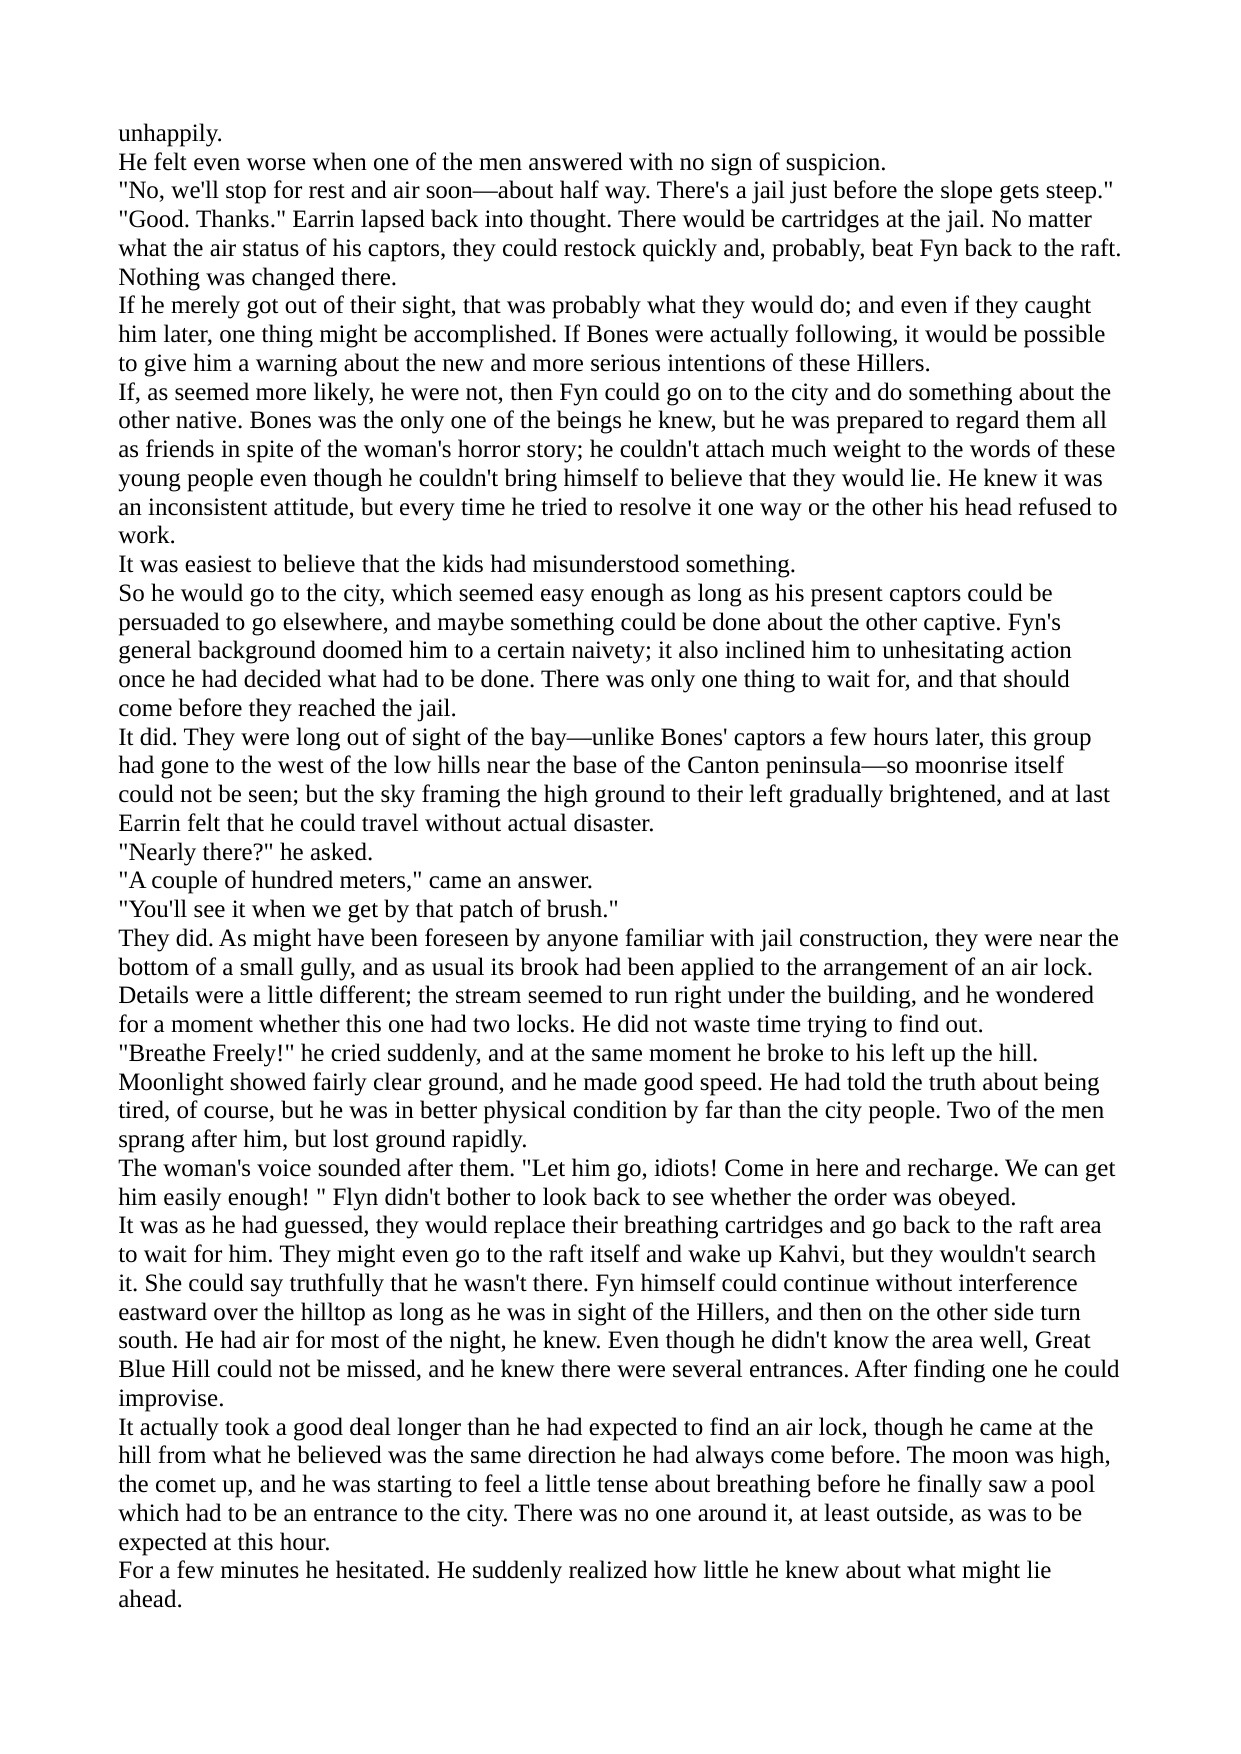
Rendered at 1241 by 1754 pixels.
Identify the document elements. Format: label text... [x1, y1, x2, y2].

text So he would go to the city, which seemed easy enough as long as his present captors could be persuaded to go elsewhere, and maybe something could be done about the other captive. Fyn's general background doomed him to a certain naivety; it also inclined him to unhesitating action once he had decided what had to be done. There was only one thing to wait for, and that should come before they reached the jail. [118, 578, 1122, 722]
text If, as seemed more likely, he were not, then Fyn could go on to the city and do something about the other native. Bones was the only one of the beings he knew, but he was prepared to regard them all as friends in spite of the woman's horror story; he couldn't attach much weight to the words of these young people even though he couldn't bring himself to believe that they would lie. He knew it was an inconsistent attitude, but every time he tried to resolve it one way or the other his head refused to work. [118, 377, 1122, 549]
text "Good. Thanks." Earrin lapsed back into thought. There would be cartridges at the jail. No matter what the air status of his captors, they could restock quickly and, probably, beat Fyn back to the raft. [118, 204, 1122, 262]
text Moonlight showed fairly clear ground, and he made good speed. He had told the truth about being tired, of course, but he was in better physical condition by far than the city people. Two of the men sprang after him, but lost ground rapidly. [118, 1067, 1122, 1153]
text "A couple of hundred meters," came an answer. [118, 866, 1122, 894]
text He felt even worse when one of the men answered with no sign of suspicion. [118, 147, 1122, 176]
text "You'll see it when we get by that patch of brush." [118, 894, 1122, 923]
text Nothing was changed there. [118, 262, 1122, 291]
text If he merely got out of their sight, that was probably what they would do; and even if they caught him later, one thing might be accomplished. If Bones were actually following, it would be possible to give him a warning about the new and more serious intentions of these Hillers. [118, 291, 1122, 377]
text It was as he had guessed, they would replace their breathing cartridges and go back to the raft area to wait for him. They might even go to the raft itself and wake up Kahvi, but they wouldn't search it. She could say truthfully that he wasn't there. Fyn himself could continue without interference eastward over the hilltop as long as he was in sight of the Hillers, and then on the other side turn south. He had air for most of the night, he knew. Even though he didn't know the area well, Great Blue Hill could not be missed, and he knew there were several entrances. After finding one he could improvise. [118, 1211, 1122, 1412]
text It actually took a good deal longer than he had expected to find an air lock, though he came at the hill from what he believed was the same direction he had always come before. The moon was high, the comet up, and he was starting to feel a little tense about breathing before he finally saw a pool which had to be an entrance to the city. There was no one around it, at least outside, as was to be expected at this hour. [118, 1412, 1122, 1556]
text "Nearly there?" he asked. [118, 837, 1122, 866]
text For a few minutes he hesitated. He suddenly realized how little he knew about what might lie ahead. [118, 1556, 1122, 1613]
text They did. As might have been foreseen by anyone familiar with jail construction, they were near the bottom of a small gully, and as usual its brook had been applied to the arrangement of an air lock. Details were a little different; the stream seemed to run right under the building, and he wondered for a moment whether this one had two locks. He did not waste time trying to find out. [118, 923, 1122, 1038]
text The woman's voice sounded after them. "Let him go, idiots! Come in here and recharge. We can get him easily enough! " Flyn didn't bother to look back to see whether the order was obeyed. [118, 1153, 1122, 1211]
text It did. They were long out of sight of the bay—unlike Bones' captors a few hours later, this group had gone to the west of the low hills near the base of the Canton peninsula—so moonrise itself could not be seen; but the sky framing the high ground to their left gradually brightened, and at last Earrin felt that he could travel without actual disaster. [118, 722, 1122, 837]
text "Breathe Freely!" he cried suddenly, and at the same moment he broke to his left up the hill. [118, 1038, 1122, 1067]
text unhappily. [118, 118, 1122, 147]
text It was easiest to believe that the kids had misunderstood something. [118, 549, 1122, 578]
text "No, we'll stop for rest and air soon—about half way. There's a jail just before the slope gets steep." [118, 176, 1122, 204]
